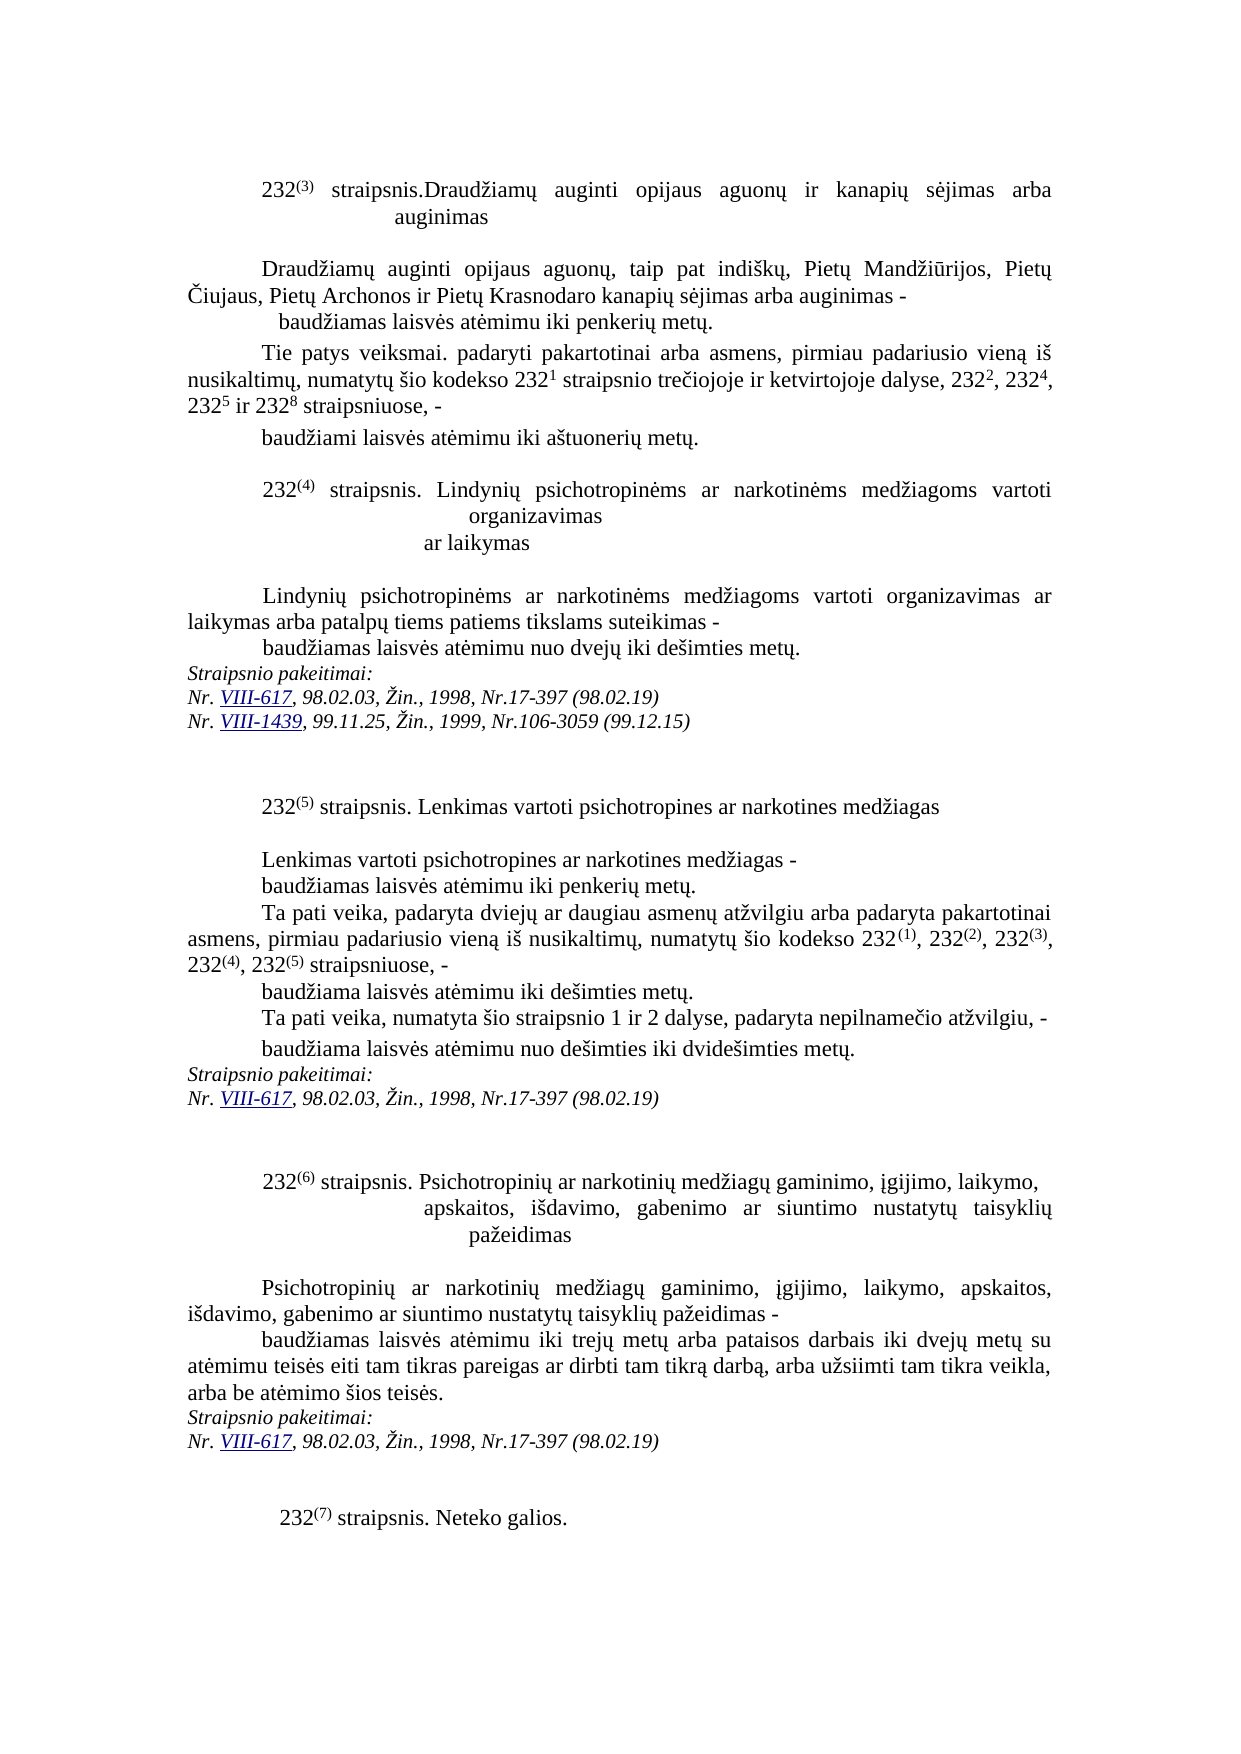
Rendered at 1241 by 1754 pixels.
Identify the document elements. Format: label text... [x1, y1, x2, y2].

text 232(7) straipsnis. Neteko galios. [205, 1504, 1053, 1530]
text baudžiamas laisvės atėmimu iki penkerių metų. [204, 308, 1053, 334]
text Nr. VIII-617, 98.02.03, Žin., 1998, Nr.17-397 (98.02.19) [187, 1086, 1053, 1110]
text Straipsnio pakeitimai: [187, 1405, 1053, 1429]
text baudžiama laisvės atėmimu iki dešimties metų. [187, 978, 1053, 1004]
text baudžiamas laisvės atėmimu iki penkerių metų. [187, 872, 1053, 899]
text baudžiami laisvės atėmimu iki aštuonerių metų. [187, 423, 1053, 450]
text Ta pati veika, padaryta dviejų ar daugiau asmenų atžvilgiu arba padaryta pakartotinai asmens, pirmiau padariusio vieną iš nusikaltimų, numatytų šio kodekso 232(1), 232(2), 232(3), 232(4), 232(5) straipsniuose, - [187, 899, 1053, 978]
text 232(5) straipsnis. Lenkimas vartoti psichotropines ar narkotines medžiagas [187, 793, 1053, 820]
text Lenkimas vartoti psichotropines ar narkotines medžiagas - [187, 846, 1053, 872]
text Lindynių psichotropinėms ar narkotinėms medžiagoms vartoti organizavimas ar laikymas arba patalpų tiems patiems tikslams suteikimas - [187, 582, 1053, 634]
text Psichotropinių ar narkotinių medžiagų gaminimo, įgijimo, laikymo, apskaitos, išdavimo, gabenimo ar siuntimo nustatytų taisyklių pažeidimas - [187, 1273, 1053, 1326]
text Straipsnio pakeitimai: [187, 1062, 1053, 1086]
text Nr. VIII-617, 98.02.03, Žin., 1998, Nr.17-397 (98.02.19) [187, 1429, 1053, 1453]
text baudžiamas laisvės atėmimu nuo dvejų iki dešimties metų. [187, 634, 1053, 661]
text baudžiamas laisvės atėmimu iki trejų metų arba pataisos darbais iki dvejų metų su atėmimu teisės eiti tam tikras pareigas ar dirbti tam tikrą darbą, arba užsiimti tam tikra veikla, arba be atėmimo šios teisės. [187, 1326, 1053, 1405]
text Nr. VIII-617, 98.02.03, Žin., 1998, Nr.17-397 (98.02.19) [187, 685, 1053, 709]
text Tie patys veiksmai. padaryti pakartotinai arba asmens, pirmiau padariusio vieną iš nusikaltimų, numatytų šio kodekso 2321 straipsnio trečiojoje ir ketvirtojoje dalyse, 2322, 2324, 2325 ir 2328 straipsniuose, - [187, 339, 1053, 418]
text ar laikymas [424, 529, 1053, 555]
text baudžiama laisvės atėmimu nuo dešimties iki dvidešimties metų. [187, 1036, 1053, 1062]
text apskaitos, išdavimo, gabenimo ar siuntimo nustatytų taisyklių pažeidimas [424, 1194, 1053, 1247]
text Ta pati veika, numatyta šio straipsnio 1 ir 2 dalyse, padaryta nepilnamečio atžvilgiu, - [187, 1004, 1053, 1031]
text Nr. VIII-1439, 99.11.25, Žin., 1999, Nr.106-3059 (99.12.15) [187, 709, 1053, 733]
text 232(3) straipsnis.Draudžiamų auginti opijaus aguonų ir kanapių sėjimas arba auginimas [261, 176, 1053, 229]
text 232(4) straipsnis. Lindynių psichotropinėms ar narkotinėms medžiagoms vartoti organizavimas [262, 476, 1053, 529]
text 232(6) straipsnis. Psichotropinių ar narkotinių medžiagų gaminimo, įgijimo, laikymo, [262, 1168, 1053, 1194]
text Straipsnio pakeitimai: [187, 661, 1053, 685]
text Draudžiamų auginti opijaus aguonų, taip pat indiškų, Pietų Mandžiūrijos, Pietų Čiujaus, Pietų Archonos ir Pietų Krasnodaro kanapių sėjimas arba auginimas - [187, 255, 1053, 308]
